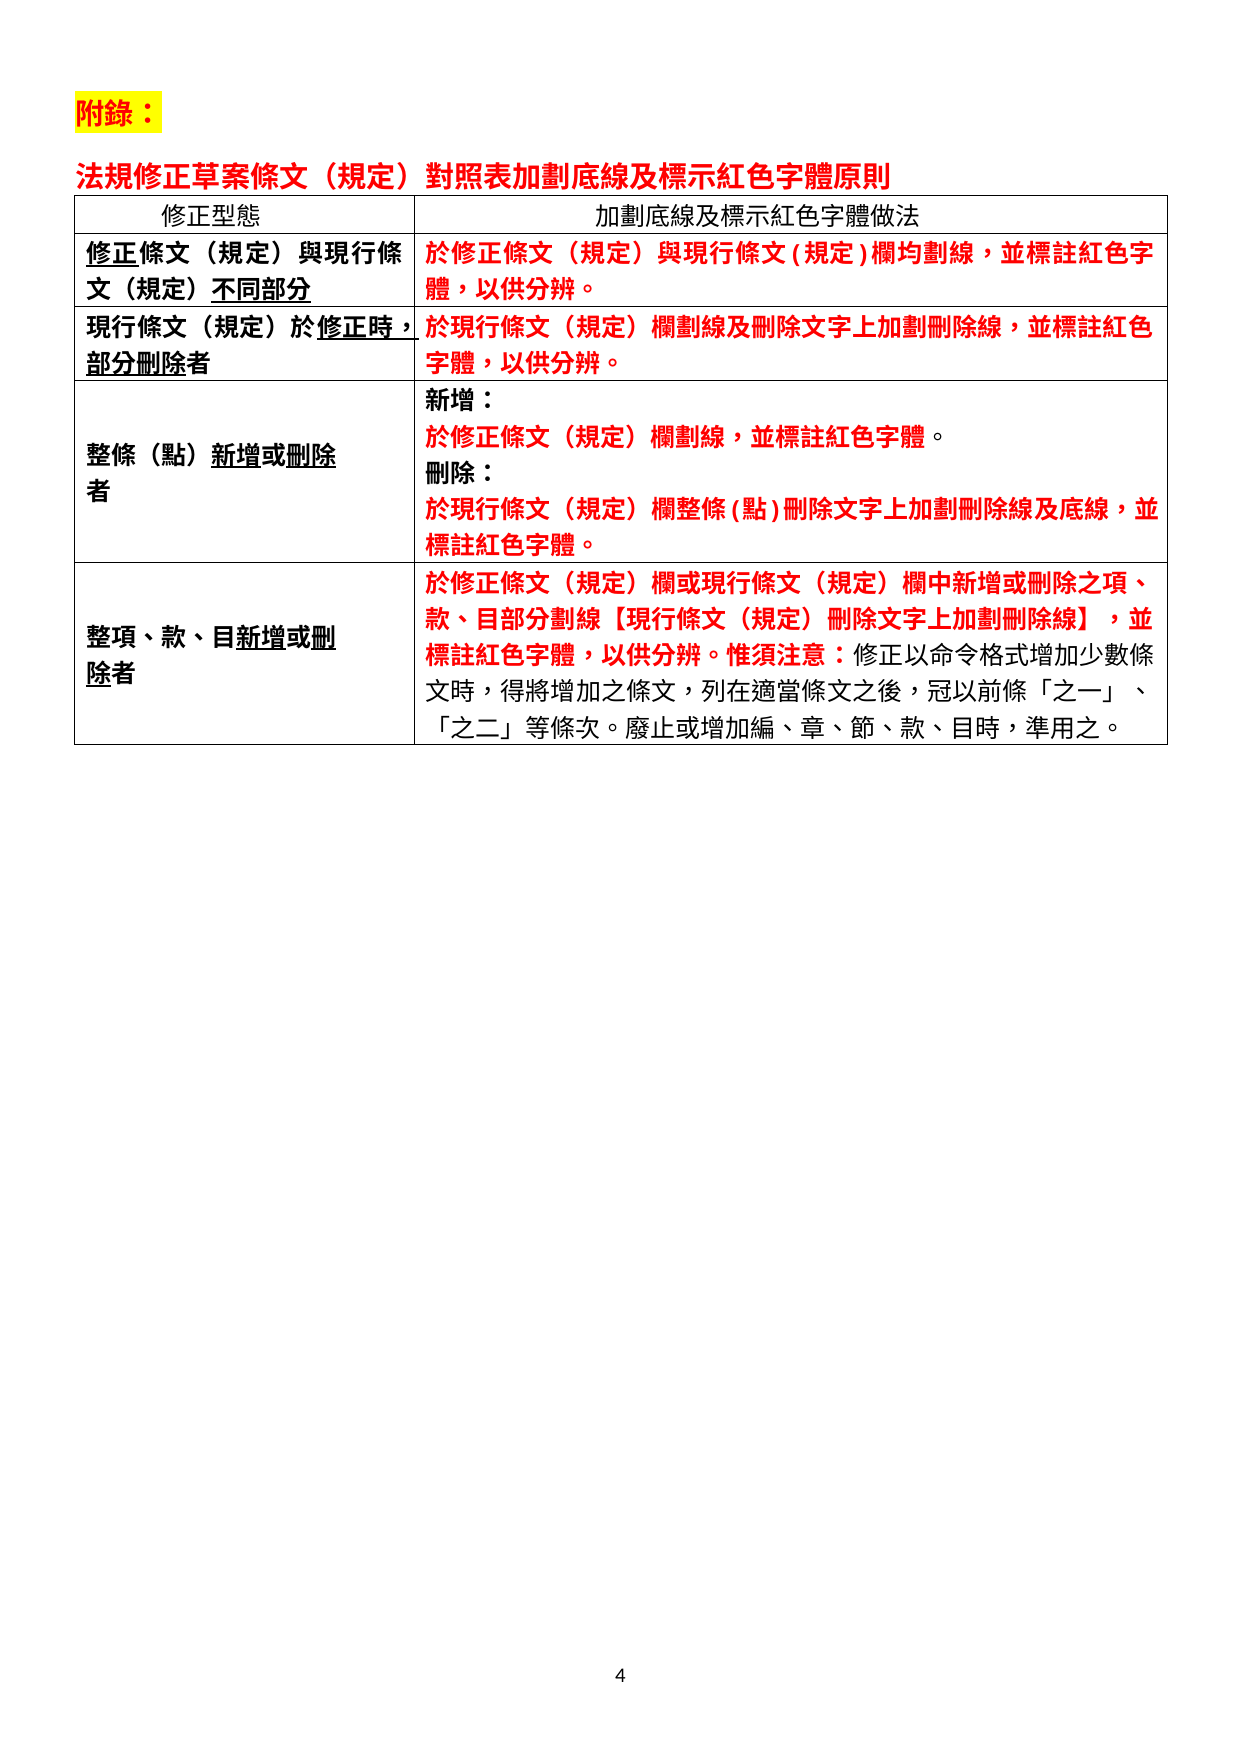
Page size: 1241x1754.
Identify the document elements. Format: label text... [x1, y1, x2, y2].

table_header 加劃底線及標示紅色字體做法 [415, 196, 1167, 233]
table_cell 於現行條文（規定）欄劃線及刪除文字上加劃刪除線，並標註紅色字體，以供分辨。 [415, 307, 1167, 380]
table_cell 於修正條文（規定）與現行條文(規定)欄均劃線，並標註紅色字體，以供分辨。 [415, 234, 1167, 306]
table_cell 現行條文（規定）於修正時，部分刪除者 [75, 307, 414, 380]
table_cell 於修正條文（規定）欄或現行條文（規定）欄中新增或刪除之項、款、目部分劃線【現行條文（規定）刪除文字上加劃刪除線】，並標註紅色字體，以供分辨。惟須注意：修正以命令格式增加少數條文時，得將增加之條文，列在適當條文之後，冠以前條「之一」、「之二」等條次。廢止或增加編、章、節、款、目時，準用之。 [415, 563, 1167, 744]
table_cell 整條（點）新增或刪除者 [75, 381, 414, 562]
text 附錄： [75, 70, 1165, 133]
text 法規修正草案條文（規定）對照表加劃底線及標示紅色字體原則 [75, 133, 1165, 195]
table_cell 新增： 於修正條文（規定）欄劃線，並標註紅色字體。 刪除： 於現行條文（規定）欄整條(點)刪除文字上加劃刪除線及底線，並標註紅色字體。 [415, 381, 1167, 562]
table_header 修正型態 [75, 196, 414, 233]
table_cell 修正條文（規定）與現行條文（規定）不同部分 [75, 234, 414, 306]
table_cell 整項、款、目新增或刪除者 [75, 563, 414, 744]
